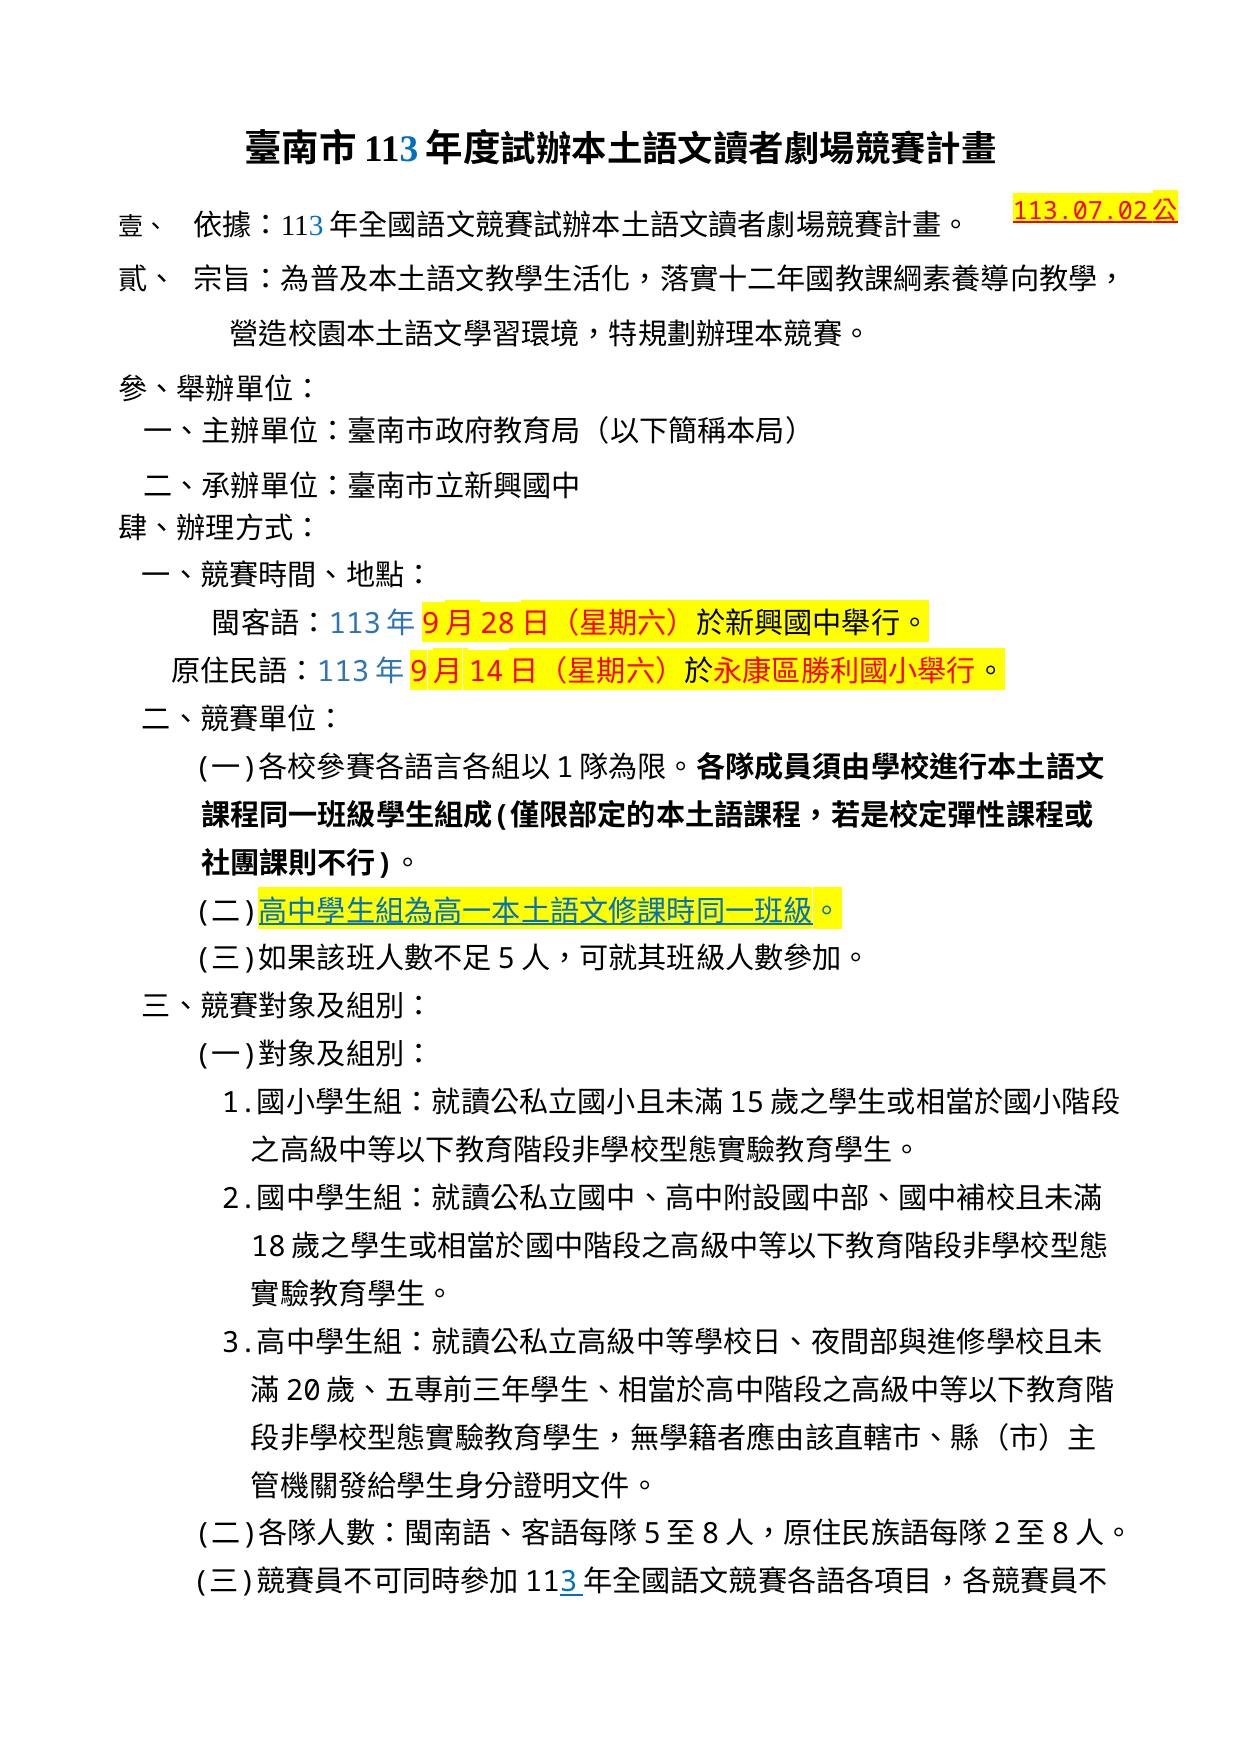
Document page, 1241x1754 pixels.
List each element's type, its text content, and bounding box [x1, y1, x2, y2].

text (二)高中學生組為高一本土語文修課時同一班級。 [142, 883, 1122, 931]
text 二、承辦單位：臺南市立新興國中 [143, 463, 1122, 505]
text 閩客語：113年9月28日（星期六）於新興國中舉行。 [142, 595, 1122, 643]
text 113.07.02公布 [1013, 190, 1184, 223]
text 參、舉辦單位： [118, 366, 1122, 408]
text 一、競賽時間、地點： [142, 547, 1122, 595]
text (一)各校參賽各語言各組以1隊為限。各隊成員須由學校進行本土語文課程同一班級學生組成(僅限部定的本土語課程，若是校定彈性課程或社團課則不行)。 [142, 739, 1122, 883]
text 營造校園本土語文學習環境，特規劃辦理本競賽。 [193, 311, 1122, 353]
text 一、主辦單位：臺南市政府教育局（以下簡稱本局） [143, 408, 1122, 450]
text 2.國中學生組：就讀公私立國中、高中附設國中部、國中補校且未滿18歲之學生或相當於國中階段之高級中等以下教育階段非學校型態實驗教育學生。 [222, 1170, 1122, 1314]
text 肆、辦理方式： [118, 505, 1122, 547]
text 二、競賽單位： [142, 691, 1122, 739]
text 臺南市113年度試辦本土語文讀者劇場競賽計畫 [118, 118, 1122, 172]
list 宗旨：為普及本土語文教學生活化，落實十二年國教課綱素養導向教學， [118, 256, 1122, 298]
list 依據：113年全國語文競賽試辦本土語文讀者劇場競賽計畫。 [118, 201, 1122, 243]
text (三)如果該班人數不足5人，可就其班級人數參加。 [142, 931, 1122, 978]
text 原住民語：113年9月14日（星期六）於永康區勝利國小舉行。 [142, 643, 1122, 691]
text 三、競賽對象及組別： [142, 978, 1122, 1026]
text (一)對象及組別： [142, 1026, 1122, 1074]
text 3.高中學生組：就讀公私立高級中等學校日、夜間部與進修學校且未滿20歲、五專前三年學生、相當於高中階段之高級中等以下教育階段非學校型態實驗教育學生，無學籍者應由該直轄市、縣（市）主管機關發給學生身分證明文件。 [222, 1314, 1122, 1506]
text (二)各隊人數：閩南語、客語每隊5至8人，原住民族語每隊2至8人。 [142, 1506, 1122, 1553]
text (三)競賽員不可同時參加113年全國語文競賽各語各項目，各競賽員不 [192, 1553, 1122, 1601]
text 1.國小學生組：就讀公私立國小且未滿15歲之學生或相當於國小階段之高級中等以下教育階段非學校型態實驗教育學生。 [222, 1074, 1122, 1170]
